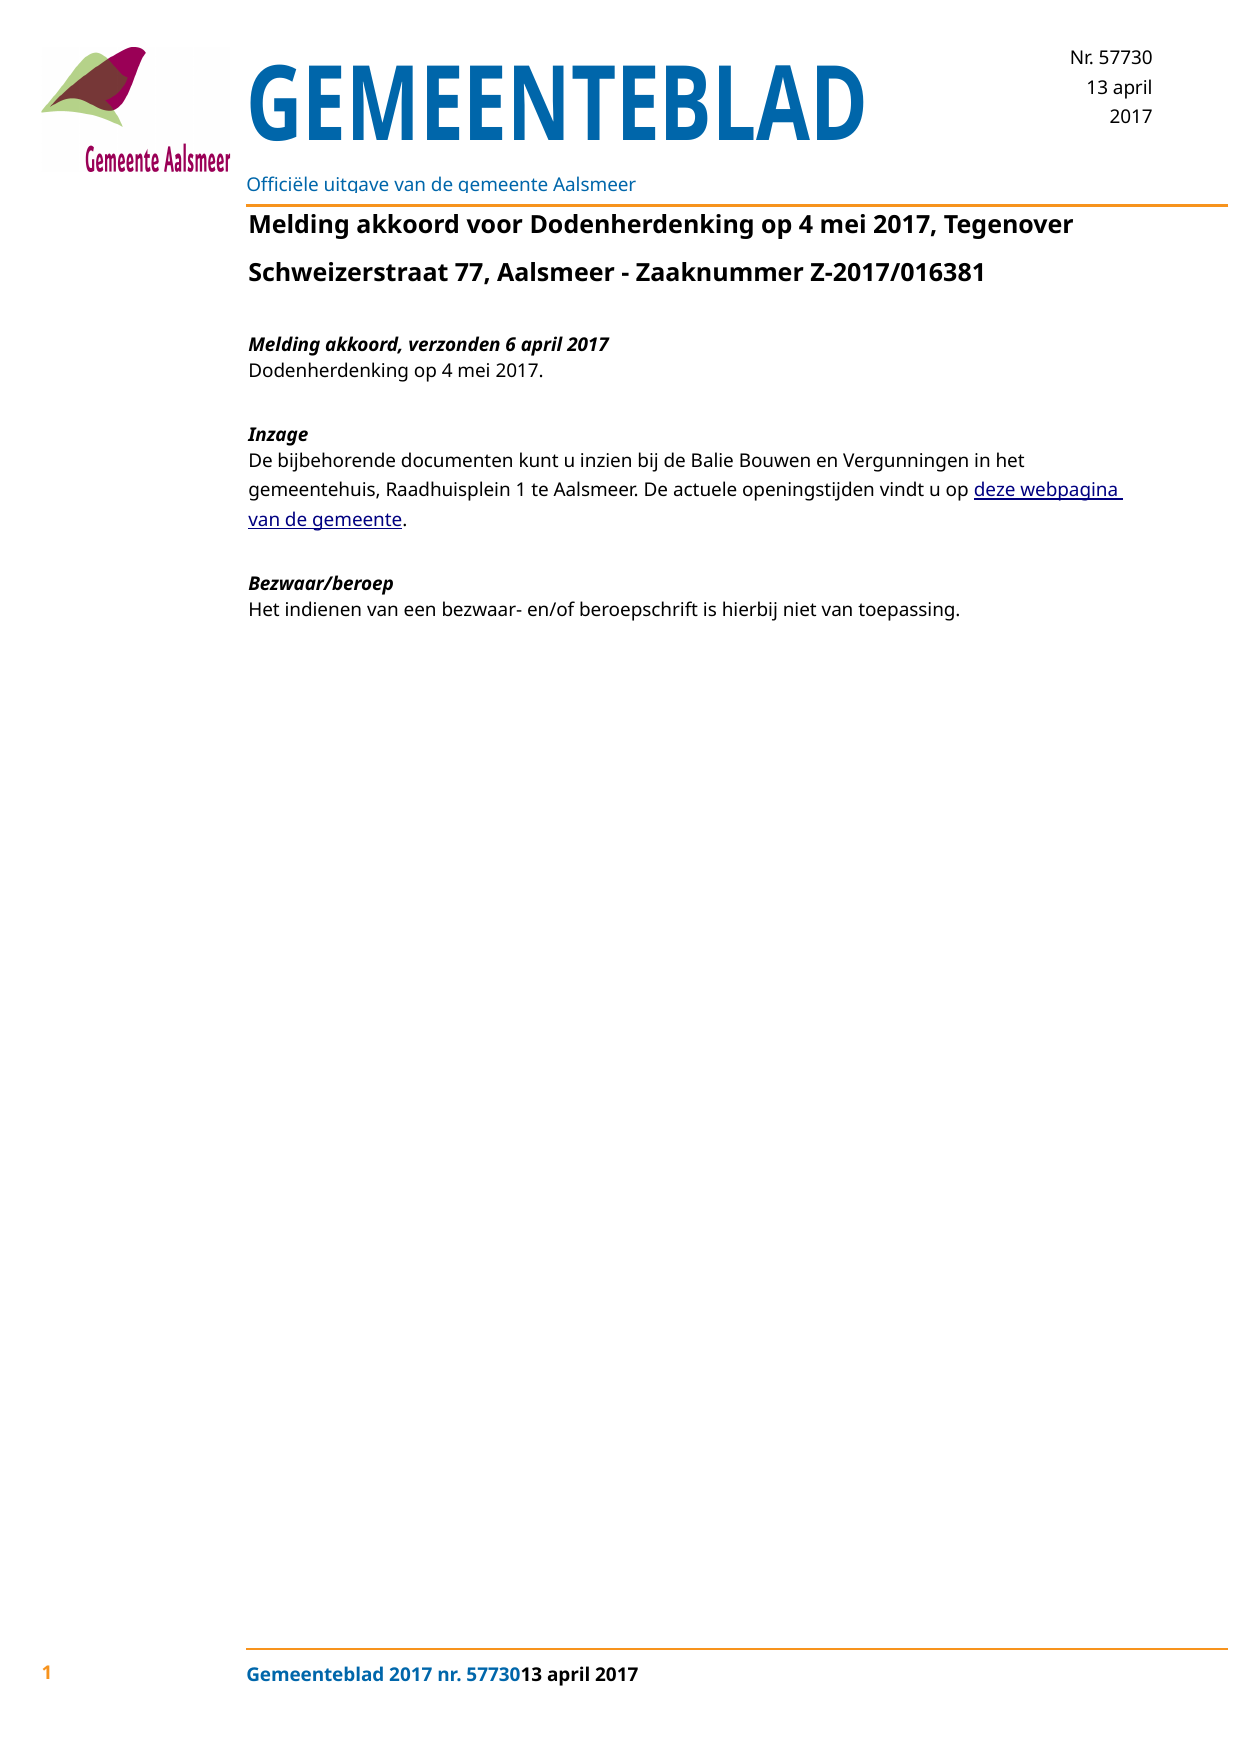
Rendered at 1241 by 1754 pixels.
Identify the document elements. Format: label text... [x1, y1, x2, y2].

text Dodenherdenking op 4 mei 2017. [248, 357, 1152, 383]
text Inzage [248, 421, 1152, 447]
text Melding akkoord voor Dodenherdenking op 4 mei 2017, Tegenover Schweizerstraat 77, Aalsmeer - Zaaknummer Z-2017/016381 [248, 207, 1152, 288]
text Melding akkoord, verzonden 6 april 2017 [248, 331, 1152, 357]
picture [41, 47, 231, 172]
text De bijbehorende documenten kunt u inzien bij de Balie Bouwen en Vergunningen in het gemeentehuis, Raadhuisplein 1 te Aalsmeer. De actuele openingstijden vindt u op deze webpagina van de gemeente. [248, 447, 1152, 532]
text Het indienen van een bezwaar- en/of beroepschrift is hierbij niet van toepassing. [248, 596, 1152, 621]
text Bezwaar/beroep [248, 570, 1152, 596]
